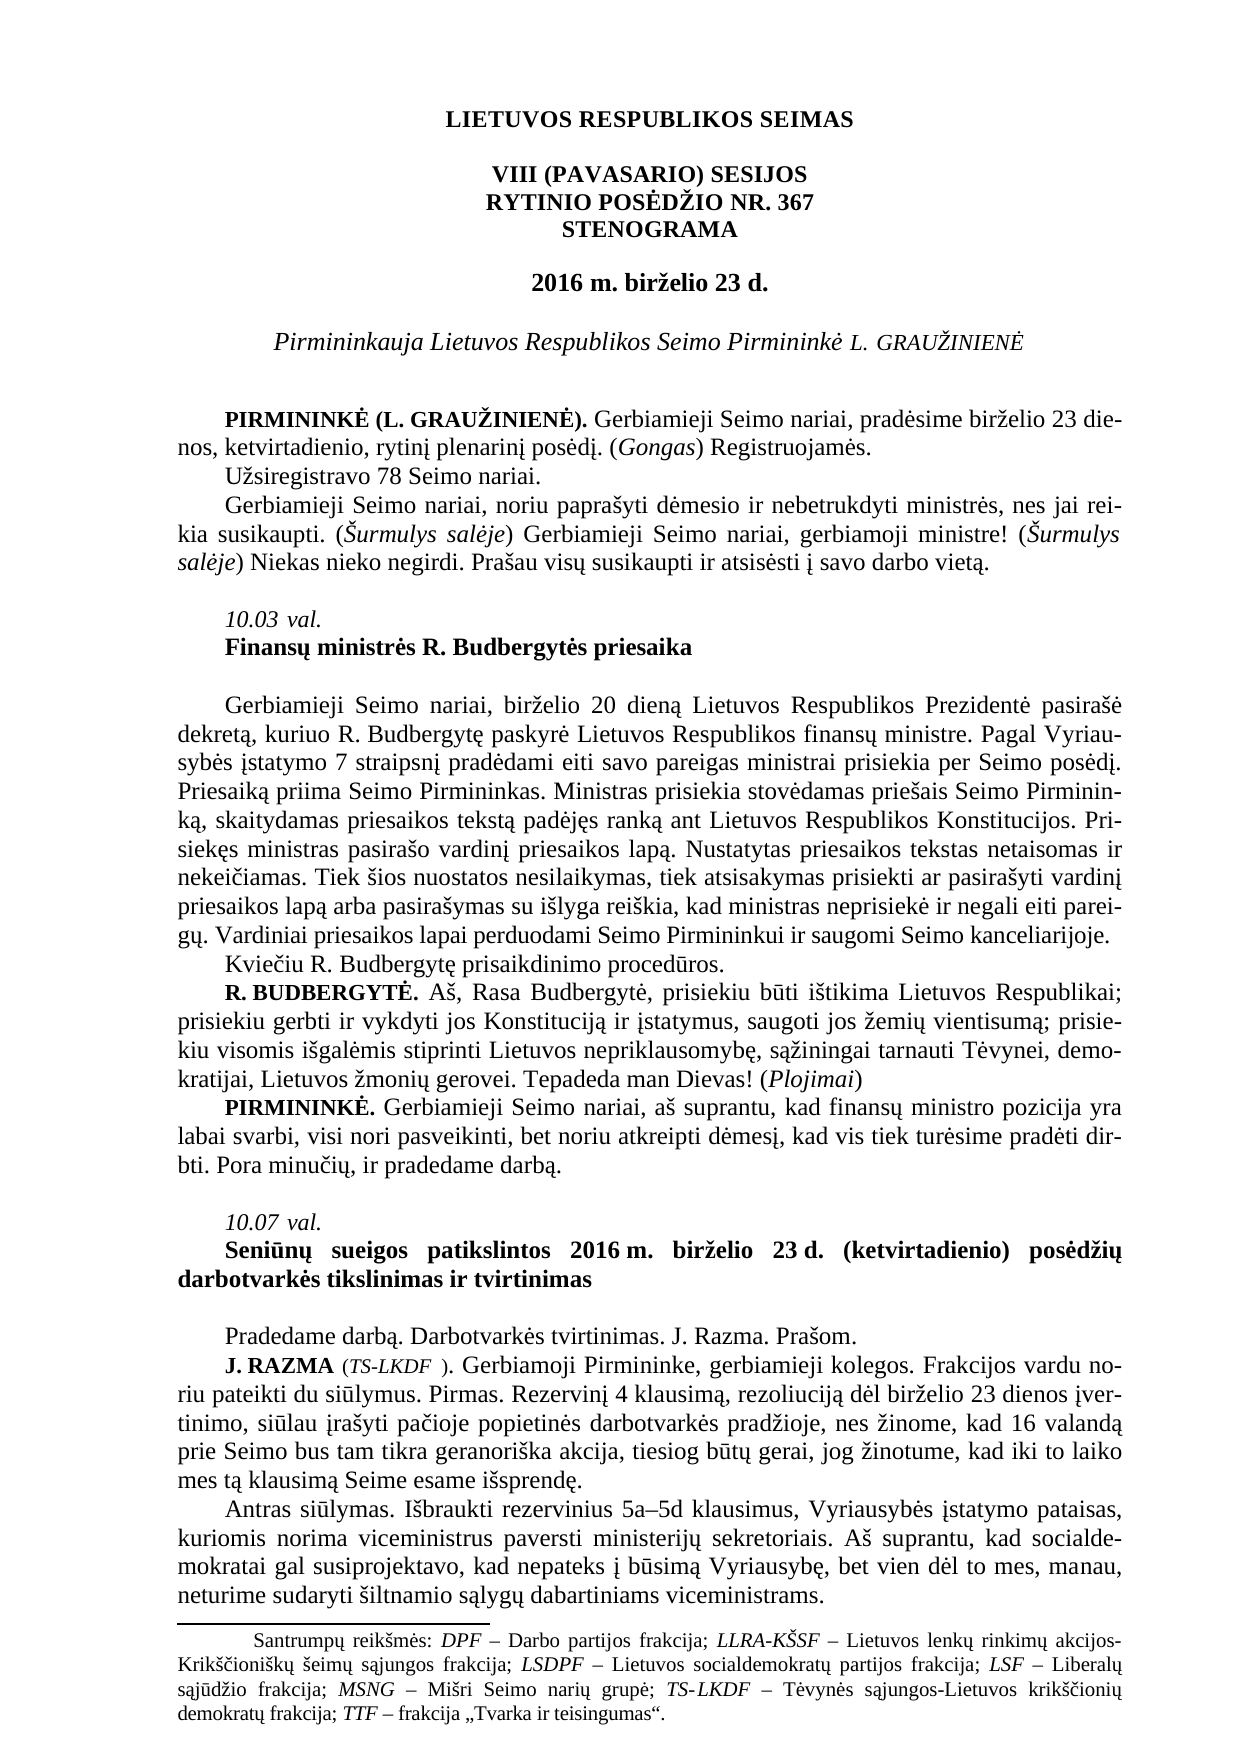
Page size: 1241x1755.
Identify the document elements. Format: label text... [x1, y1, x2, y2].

text Santrumpų reikšmės: DPF – Darbo partij­os frakcija; LLRA-KŠSF – Lietuvos lenkų rinkimų akcijos-Krikščioniškų šeimų sąjungos frakcija; LSDPF – Lietuvos social­demokratų partijos frakcija; LSF – Liberalų sąjūdžio frakcija; MSNG – Mišri Seimo narių grupė; TS‑LKDF – Tėvynės sąjungos-Lietuvos krikščionių demokratų frakcija; TTF – frakcija „Tvarka ir teisingumas“. [177, 1624, 1122, 1724]
text Fi­nan­sų mi­nist­rės R. Bud­ber­gy­tės prie­sai­ka [177, 632, 1122, 661]
text PIRMININKĖ. Ger­bia­mie­ji Sei­mo na­riai, aš su­pran­tu, kad fi­nan­sų mi­nist­ro po­zi­ci­ja yra la­bai svar­bi, vi­si no­ri pa­svei­kin­ti, bet no­riu at­kreip­ti dė­me­sį, kad vis tiek tu­rė­si­me pra­dė­ti dir­b­ti. Po­ra mi­nu­čių, ir pra­de­da­me dar­bą. [177, 1092, 1122, 1179]
text Ger­bia­mie­ji Sei­mo na­riai, bir­že­lio 20 die­ną Lie­tu­vos Res­pub­li­kos Pre­zi­den­tė pa­si­ra­šė dek­re­tą, ku­riuo R. Bud­ber­gy­tę pa­sky­rė Lie­tu­vos Res­pub­li­kos fi­nan­sų mi­nist­re. Pa­gal Vy­riau­sy­bės įsta­ty­mo 7 straips­nį pra­dė­da­mi ei­ti sa­vo pa­rei­gas mi­nist­rai pri­sie­kia per Sei­mo po­sė­dį. Prie­sai­ką pri­ima Sei­mo Pir­mi­nin­kas. Mi­nist­ras pri­sie­kia sto­vė­da­mas prie­šais Sei­mo Pir­mi­nin­ką, skai­ty­da­mas prie­sai­kos teks­tą pa­dė­jęs ran­ką ant Lie­tu­vos Res­pub­li­kos Kon­sti­tu­ci­jos. Pri­sie­kęs mi­nist­ras pa­si­ra­šo var­di­nį prie­sai­kos la­pą. Nu­sta­ty­tas prie­sai­kos teks­tas ne­tai­so­mas ir ne­kei­čia­mas. Tiek šios nuo­sta­tos ne­si­lai­ky­mas, tiek at­si­sa­ky­mas pri­siek­ti ar pa­si­ra­šy­ti var­di­nį prie­sai­kos la­pą ar­ba pa­si­ra­šy­mas su iš­ly­ga reiš­kia, kad mi­nist­ras ne­pri­sie­kė ir ne­ga­li ei­ti pa­rei­gų. Var­di­niai prie­sai­kos la­pai per­duo­da­mi Sei­mo Pir­mi­nin­kui ir sau­go­mi Sei­mo kan­ce­lia­ri­jo­je. [177, 690, 1122, 949]
text 10.07 val. [224, 1207, 1122, 1235]
text Pirmininkauja Lietuvos Respublikos Seimo Pirmininkė L. GRAUŽINIENĖ [177, 326, 1122, 356]
text PIRMININKĖ (L. GRAUŽINIENĖ). Ger­bia­mie­ji Sei­mo na­riai, pra­dė­si­me bir­že­lio 23 die­nos, ket­vir­ta­die­nio, ry­ti­nį ple­na­ri­nį po­sė­dį. (Gon­gas) Re­gist­ruo­ja­mės. [177, 404, 1122, 461]
text 2016 m. birželio 23 d. [177, 267, 1122, 297]
text 10.03 val. [224, 605, 1122, 632]
text Se­niū­nų su­ei­gos pa­tiks­lin­tos 2016 m. bir­že­lio 23 d. (ket­vir­ta­die­nio) po­sė­džių darbotvarkės tiks­li­ni­mas ir tvir­ti­ni­mas [177, 1235, 1122, 1293]
text R. BUDBERGYTĖ. Aš, Ra­sa Bud­ber­gy­tė, pri­sie­kiu bū­ti iš­ti­ki­ma Lie­tu­vos Res­pub­li­kai; pri­sie­kiu gerb­ti ir vyk­dy­ti jos Kon­sti­tu­ci­ją ir įsta­ty­mus, sau­go­ti jos že­mių vien­ti­su­mą; pri­sie­kiu vi­so­mis iš­ga­lė­mis stip­rin­ti Lie­tu­vos ne­pri­klau­so­my­bę, są­ži­nin­gai tar­nau­ti Tė­vy­nei, de­mo­kra­tijai, Lie­tu­vos žmo­nių ge­ro­vei. Te­pa­de­da man Die­vas! (Plo­ji­mai) [177, 977, 1122, 1092]
text Ger­bia­mie­ji Sei­mo na­riai, no­riu pa­pra­šy­ti dė­me­sio ir ne­be­truk­dy­ti mi­nist­rės, nes jai rei­kia su­si­kaup­ti. (Šur­mu­lys sa­lė­je) Ger­bia­mie­ji Sei­mo na­riai, ger­bia­mo­ji mi­nist­re! (Šur­mu­lys sa­lė­je) Nie­kas nie­ko ne­gir­di. Pra­šau vi­sų su­si­kaup­ti ir at­si­sės­ti į sa­vo dar­bo vie­tą. [177, 490, 1122, 576]
title LIETUVOS RESPUBLIKOS SEIMAS [177, 105, 1122, 132]
title VIII (PAVASARIO) SESIJOS [177, 160, 1122, 187]
text Kvie­čiu R. Bud­ber­gy­tę pri­saik­di­ni­mo pro­ce­dū­ros. [177, 949, 1122, 977]
title RYTINIO posėdžio NR. 367 [177, 187, 1122, 215]
text Už­si­re­gist­ra­vo 78 Sei­mo na­riai. [177, 461, 1122, 490]
title STENOGRAMA [177, 215, 1122, 243]
text J. RAZMA (TS-LKDF). Ger­bia­mo­ji Pir­mi­nin­ke, ger­bia­mie­ji ko­le­gos. Frak­ci­jos var­du no­riu pa­teik­ti du siū­ly­mus. Pir­mas. Re­zer­vi­nį 4 klau­si­mą, re­zo­liu­ci­ją dėl bir­že­lio 23 die­nos įver­ti­ni­mo, siū­lau įra­šy­ti pa­čio­je po­pie­ti­nės dar­bo­tvarkės pra­džio­je, nes ži­no­me, kad 16 va­lan­dą prie Sei­mo bus tam tik­ra ge­ra­no­riš­ka ak­ci­ja, tie­siog bū­tų ge­rai, jog ži­no­tu­me, kad iki to lai­ko mes tą klau­si­mą Sei­me esa­me iš­spren­dę. [177, 1350, 1122, 1494]
text Pra­de­da­me dar­bą. Dar­bo­tvarkės tvir­ti­ni­mas. J. Raz­ma. Pra­šom. [177, 1321, 1122, 1350]
text Ant­ras siū­ly­mas. Iš­brauk­ti re­zer­vi­nius 5a–5d klau­si­mus, Vy­riau­sy­bės įsta­ty­mo pa­tai­sas, ku­rio­mis no­ri­ma vi­ce­mi­nist­rus pa­vers­ti mi­nis­te­ri­jų sek­re­to­riais. Aš su­pran­tu, kad so­cial­de­mok­ra­tai gal su­si­pro­jek­ta­vo, kad ne­pa­teks į bū­si­mą Vy­riau­sy­bę, bet vien dėl to mes, ma­nau, ne­tu­ri­me su­da­ry­ti šilt­na­mio są­ly­gų da­bar­ti­niams vi­ce­mi­nist­rams. [177, 1494, 1122, 1609]
